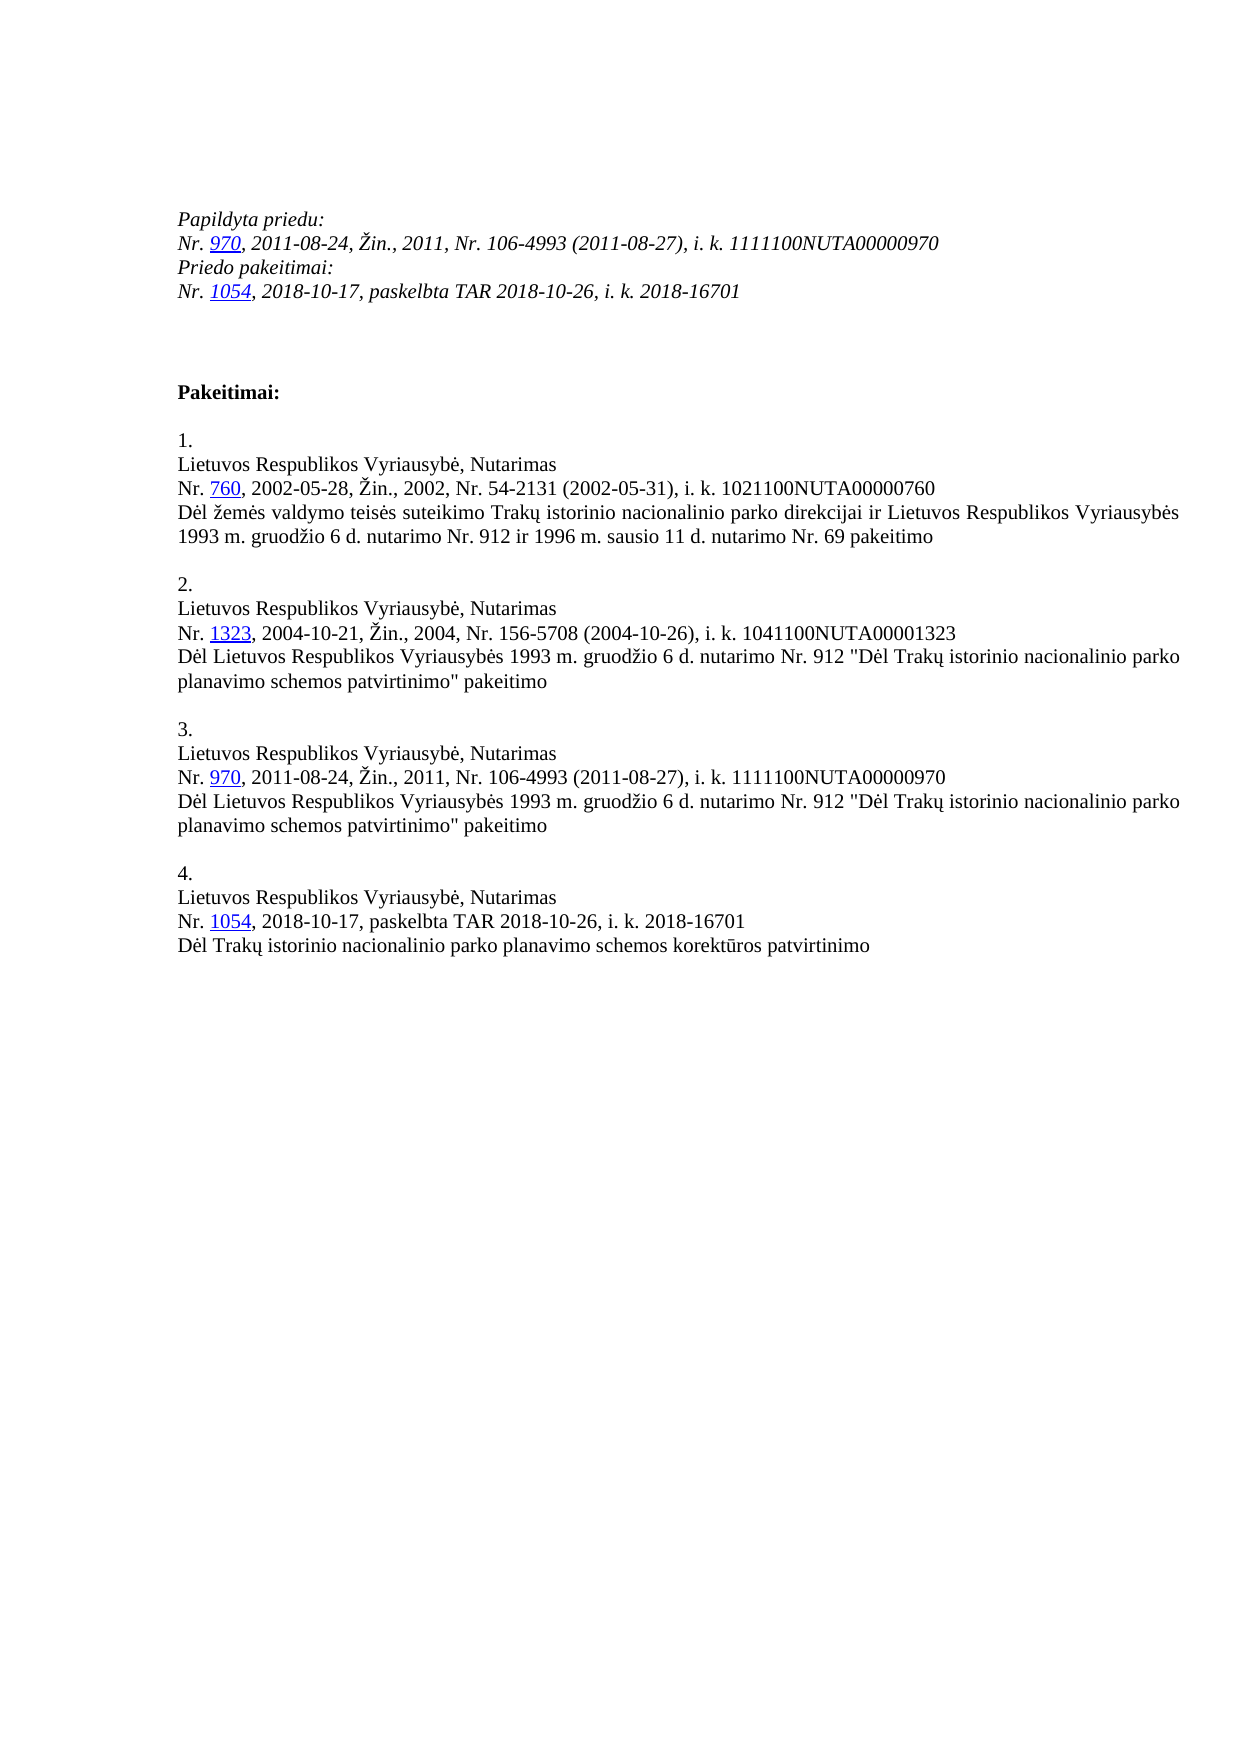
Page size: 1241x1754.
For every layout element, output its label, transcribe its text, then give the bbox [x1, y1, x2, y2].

text Nr. 760, 2002-05-28, Žin., 2002, Nr. 54-2131 (2002-05-31), i. k. 1021100NUTA00000760 [177, 476, 1181, 500]
text 4. [177, 861, 1181, 885]
text Nr. 1054, 2018-10-17, paskelbta TAR 2018-10-26, i. k. 2018-16701 [177, 909, 1181, 933]
text Dėl žemės valdymo teisės suteikimo Trakų istorinio nacionalinio parko direkcijai ir Lietuvos Respublikos Vyriausybės 1993 m. gruodžio 6 d. nutarimo Nr. 912 ir 1996 m. sausio 11 d. nutarimo Nr. 69 pakeitimo [177, 500, 1181, 548]
text Dėl Trakų istorinio nacionalinio parko planavimo schemos korektūros patvirtinimo [177, 933, 1181, 957]
text Nr. 970, 2011-08-24, Žin., 2011, Nr. 106-4993 (2011-08-27), i. k. 1111100NUTA00000970 [177, 765, 1181, 789]
text Pakeitimai: [177, 380, 1181, 404]
text 3. [177, 717, 1181, 741]
text Lietuvos Respublikos Vyriausybė, Nutarimas [177, 741, 1181, 765]
text Nr. 1054, 2018-10-17, paskelbta TAR 2018-10-26, i. k. 2018-16701 [177, 279, 1181, 303]
text Priedo pakeitimai: [177, 255, 1181, 279]
text Lietuvos Respublikos Vyriausybė, Nutarimas [177, 885, 1181, 909]
text Dėl Lietuvos Respublikos Vyriausybės 1993 m. gruodžio 6 d. nutarimo Nr. 912 "Dėl Trakų istorinio nacionalinio parko planavimo schemos patvirtinimo" pakeitimo [177, 644, 1181, 693]
text Nr. 970, 2011-08-24, Žin., 2011, Nr. 106-4993 (2011-08-27), i. k. 1111100NUTA00000970 [177, 231, 1181, 255]
text 2. [177, 572, 1181, 596]
text Lietuvos Respublikos Vyriausybė, Nutarimas [177, 596, 1181, 620]
text 1. [177, 428, 1181, 452]
text Nr. 1323, 2004-10-21, Žin., 2004, Nr. 156-5708 (2004-10-26), i. k. 1041100NUTA00001323 [177, 620, 1181, 644]
text Dėl Lietuvos Respublikos Vyriausybės 1993 m. gruodžio 6 d. nutarimo Nr. 912 "Dėl Trakų istorinio nacionalinio parko planavimo schemos patvirtinimo" pakeitimo [177, 789, 1181, 837]
text Lietuvos Respublikos Vyriausybė, Nutarimas [177, 452, 1181, 476]
text Papildyta priedu: [177, 207, 1181, 231]
